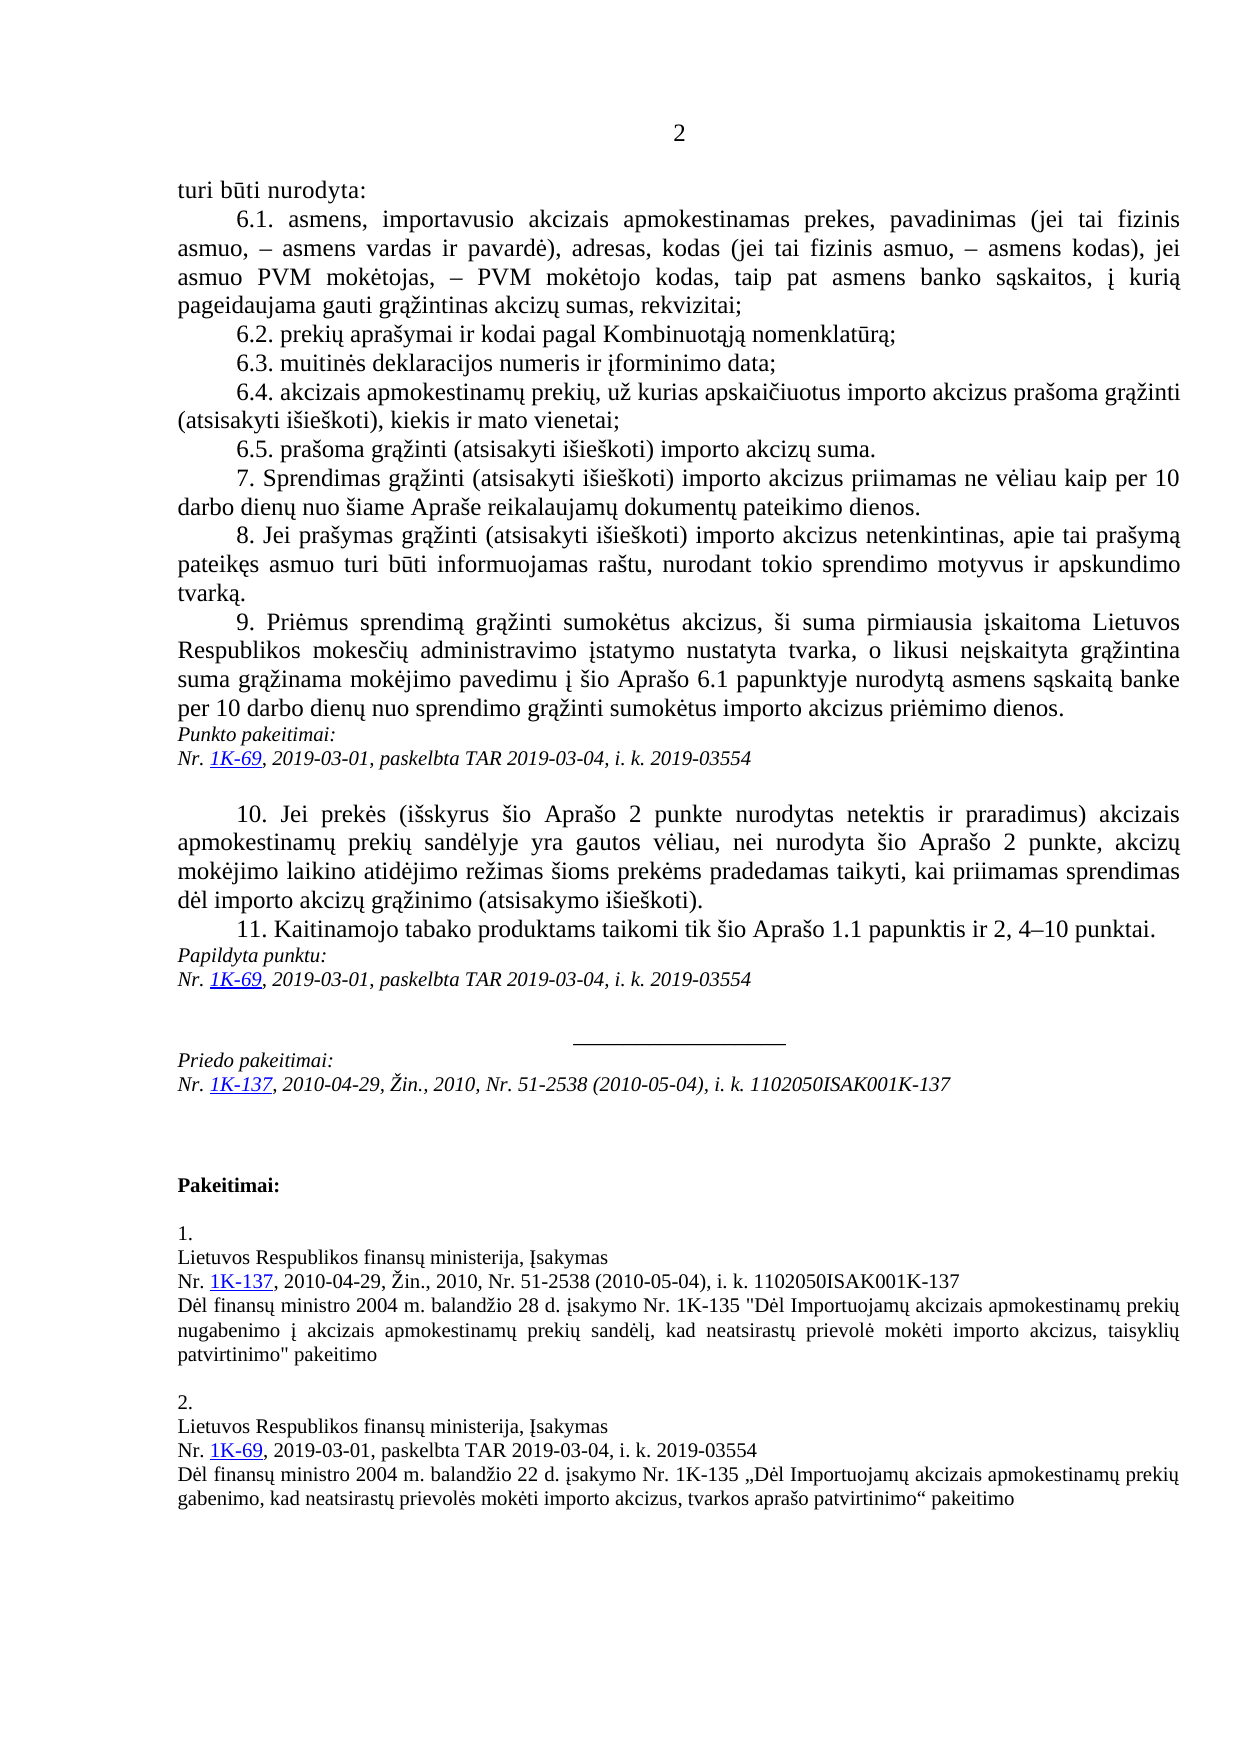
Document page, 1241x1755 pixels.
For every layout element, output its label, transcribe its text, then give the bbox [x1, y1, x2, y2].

text Nr. 1K-69, 2019-03-01, paskelbta TAR 2019-03-04, i. k. 2019-03554 [177, 1438, 1181, 1462]
text 6.2. prekių aprašymai ir kodai pagal Kombinuotąją nomenklatūrą; [177, 319, 1181, 348]
text turi būti nurodyta: [177, 176, 1181, 204]
text _________________ [177, 1019, 1181, 1048]
text Priedo pakeitimai: [177, 1048, 1181, 1072]
text 8. Jei prašymas grąžinti (atsisakyti išieškoti) importo akcizus netenkintinas, apie tai prašymą pateikęs asmuo turi būti informuojamas raštu, nurodant tokio sprendimo motyvus ir apskundimo tvarką. [177, 521, 1181, 607]
text 10. Jei prekės (išskyrus šio Aprašo 2 punkte nurodytas netektis ir praradimus) akcizais apmokestinamų prekių sandėlyje yra gautos vėliau, nei nurodyta šio Aprašo 2 punkte, akcizų mokėjimo laikino atidėjimo režimas šioms prekėms pradedamas taikyti, kai priimamas sprendimas dėl importo akcizų grąžinimo (atsisakymo išieškoti). [177, 799, 1181, 914]
text 1. [177, 1221, 1181, 1245]
text 11. Kaitinamojo tabako produktams taikomi tik šio Aprašo 1.1 papunktis ir 2, 4–10 punktai. [177, 914, 1181, 942]
text Punkto pakeitimai: [177, 722, 1181, 746]
text 9. Priėmus sprendimą grąžinti sumokėtus akcizus, ši suma pirmiausia įskaitoma Lietuvos Respublikos mokesčių administravimo įstatymo nustatyta tvarka, o likusi neįskaityta grąžintina suma grąžinama mokėjimo pavedimu į šio Aprašo 6.1 papunktyje nurodytą asmens sąskaitą banke per 10 darbo dienų nuo sprendimo grąžinti sumokėtus importo akcizus priėmimo dienos. [177, 607, 1181, 722]
text 7. Sprendimas grąžinti (atsisakyti išieškoti) importo akcizus priimamas ne vėliau kaip per 10 darbo dienų nuo šiame Apraše reikalaujamų dokumentų pateikimo dienos. [177, 463, 1181, 521]
text 6.4. akcizais apmokestinamų prekių, už kurias apskaičiuotus importo akcizus prašoma grąžinti (atsisakyti išieškoti), kiekis ir mato vienetai; [177, 377, 1181, 434]
text Papildyta punktu: [177, 942, 1181, 967]
text 6.3. muitinės deklaracijos numeris ir įforminimo data; [177, 348, 1181, 377]
text Dėl finansų ministro 2004 m. balandžio 28 d. įsakymo Nr. 1K-135 "Dėl Importuojamų akcizais apmokestinamų prekių nugabenimo į akcizais apmokestinamų prekių sandėlį, kad neatsirastų prievolė mokėti importo akcizus, taisyklių patvirtinimo" pakeitimo [177, 1293, 1181, 1366]
text Pakeitimai: [177, 1173, 1181, 1197]
text Nr. 1K-69, 2019-03-01, paskelbta TAR 2019-03-04, i. k. 2019-03554 [177, 967, 1181, 991]
text Lietuvos Respublikos finansų ministerija, Įsakymas [177, 1245, 1181, 1269]
text Nr. 1K-137, 2010-04-29, Žin., 2010, Nr. 51-2538 (2010-05-04), i. k. 1102050ISAK001K-137 [177, 1072, 1181, 1096]
text Nr. 1K-69, 2019-03-01, paskelbta TAR 2019-03-04, i. k. 2019-03554 [177, 746, 1181, 770]
text Nr. 1K-137, 2010-04-29, Žin., 2010, Nr. 51-2538 (2010-05-04), i. k. 1102050ISAK001K-137 [177, 1269, 1181, 1293]
text Lietuvos Respublikos finansų ministerija, Įsakymas [177, 1414, 1181, 1438]
text 6.1. asmens, importavusio akcizais apmokestinamas prekes, pavadinimas (jei tai fizinis asmuo, – asmens vardas ir pavardė), adresas, kodas (jei tai fizinis asmuo, – asmens kodas), jei asmuo PVM mokėtojas, – PVM mokėtojo kodas, taip pat asmens banko sąskaitos, į kurią pageidaujama gauti grąžintinas akcizų sumas, rekvizitai; [177, 204, 1181, 319]
text 6.5. prašoma grąžinti (atsisakyti išieškoti) importo akcizų suma. [177, 434, 1181, 463]
text Dėl finansų ministro 2004 m. balandžio 22 d. įsakymo Nr. 1K-135 „Dėl Importuojamų akcizais apmokestinamų prekių gabenimo, kad neatsirastų prievolės mokėti importo akcizus, tvarkos aprašo patvirtinimo“ pakeitimo [177, 1462, 1181, 1510]
text 2. [177, 1390, 1181, 1414]
